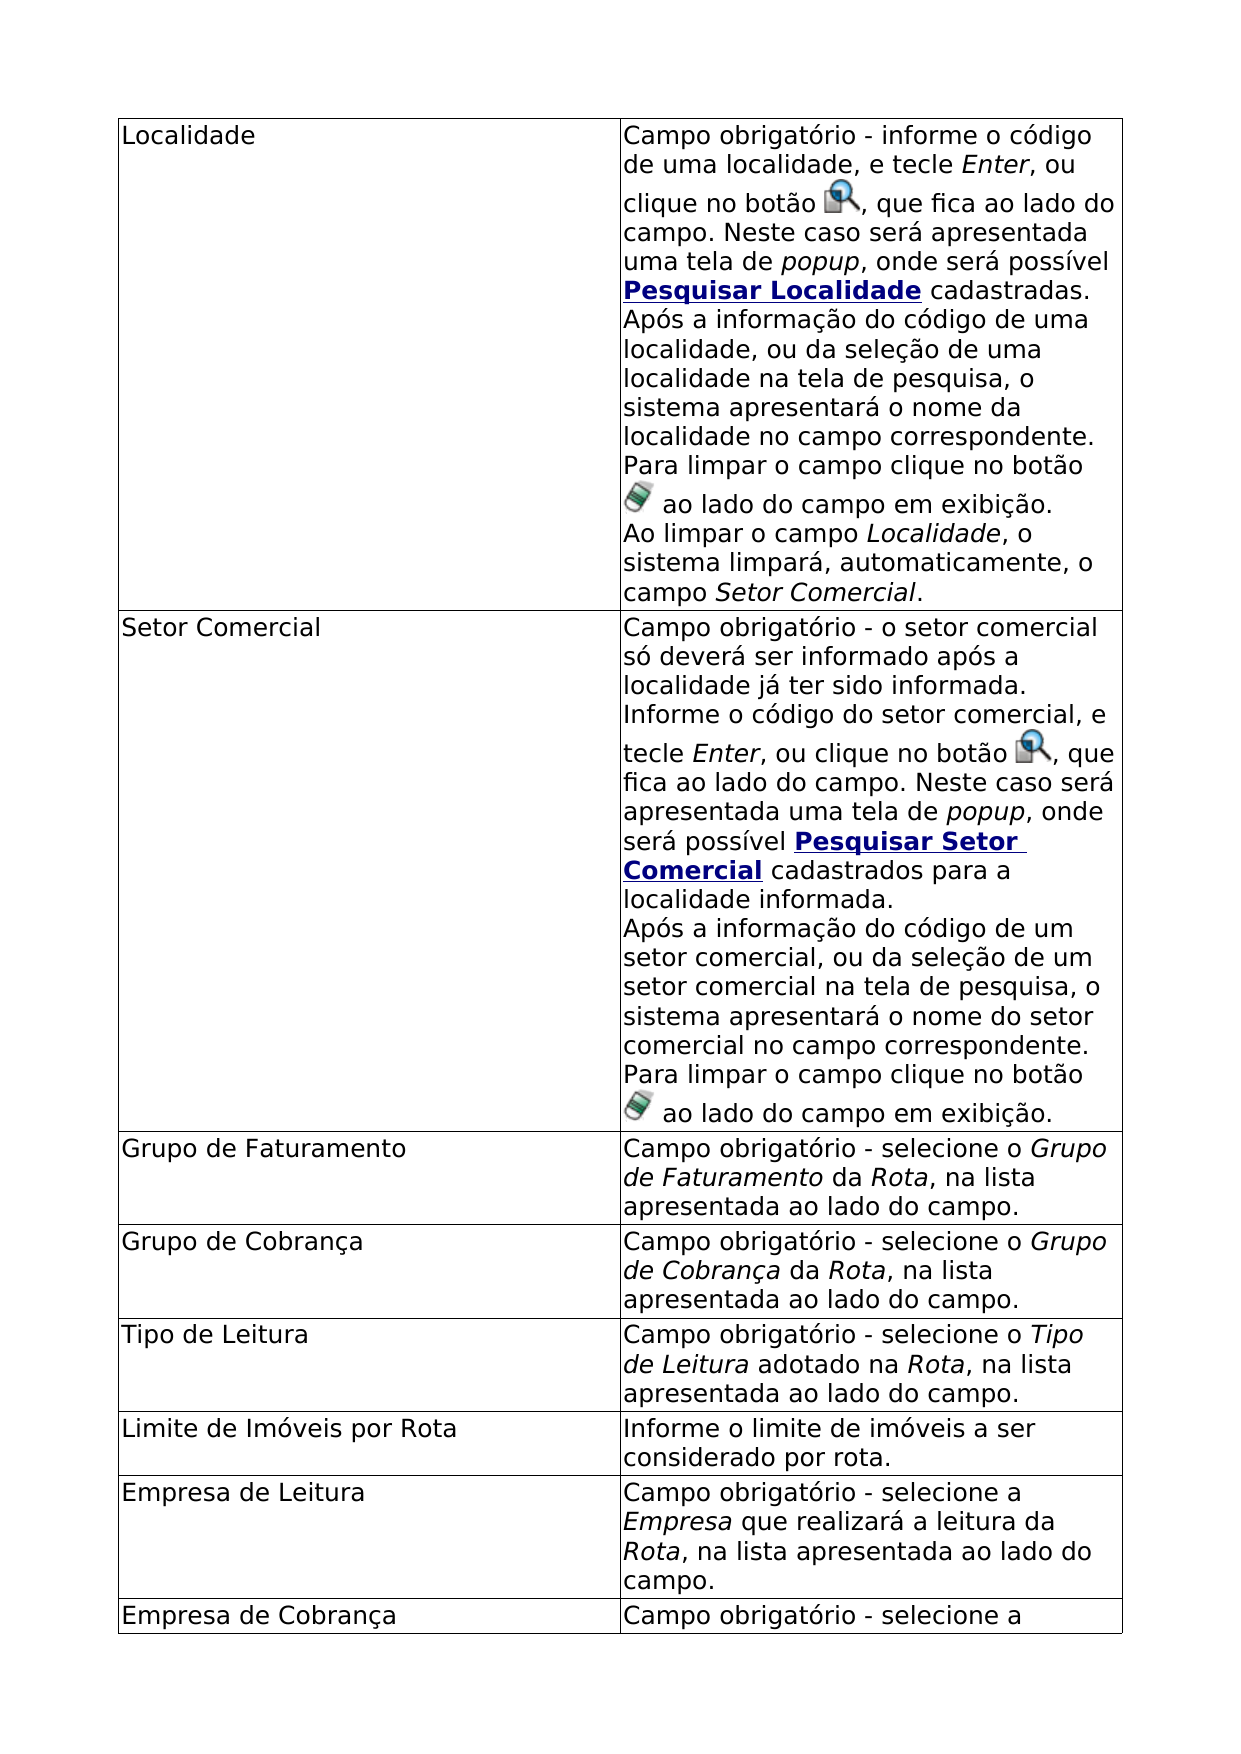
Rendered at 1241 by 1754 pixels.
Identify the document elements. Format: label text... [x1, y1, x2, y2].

table_cell Campo obrigatório - o setor comercial só deverá ser informado após a localidade já ter sido informada. Informe o código do setor comercial, e tecle Enter, ou clique no botão , que fica ao lado do campo. Neste caso será apresentada uma tela de popup, onde será possível Pesquisar Setor Comercial cadastrados para a localidade informada. Após a informação do código de um setor comercial, ou da seleção de um setor comercial na tela de pesquisa, o sistema apresentará o nome do setor comercial no campo correspondente. Para limpar o campo clique no botão ao lado do campo em exibição. [621, 611, 1122, 1131]
table_cell Limite de Imóveis por Rota [119, 1412, 620, 1475]
table_cell Setor Comercial [119, 611, 620, 1131]
table_cell Grupo de Faturamento [119, 1132, 620, 1224]
table_cell Localidade [119, 119, 620, 610]
table_cell Informe o limite de imóveis a ser considerado por rota. [621, 1412, 1122, 1475]
picture [1015, 729, 1052, 763]
picture [622, 1089, 655, 1122]
table_cell Empresa de Cobrança [119, 1599, 620, 1633]
table_cell Campo obrigatório - selecione o Grupo de Cobrança da Rota, na lista apresentada ao lado do campo. [621, 1225, 1122, 1318]
table_cell Campo obrigatório - informe o código de uma localidade, e tecle Enter, ou clique no botão , que fica ao lado do campo. Neste caso será apresentada uma tela de popup, onde será possível Pesquisar Localidade cadastradas. Após a informação do código de uma localidade, ou da seleção de uma localidade na tela de pesquisa, o sistema apresentará o nome da localidade no campo correspondente. Para limpar o campo clique no botão ao lado do campo em exibição. Ao limpar o campo Localidade, o sistema limpará, automaticamente, o campo Setor Comercial. [621, 119, 1122, 610]
table_cell Empresa de Leitura [119, 1476, 620, 1598]
table_cell Grupo de Cobrança [119, 1225, 620, 1318]
picture [824, 179, 861, 213]
table_cell Campo obrigatório - selecione a Empresa que realizará a leitura da Rota, na lista apresentada ao lado do campo. [621, 1476, 1122, 1598]
table_cell Campo obrigatório - selecione o Tipo de Leitura adotado na Rota, na lista apresentada ao lado do campo. [621, 1319, 1122, 1411]
table_cell Campo obrigatório - selecione o Grupo de Faturamento da Rota, na lista apresentada ao lado do campo. [621, 1132, 1122, 1224]
picture [622, 480, 655, 514]
table_cell Tipo de Leitura [119, 1319, 620, 1411]
table_cell Campo obrigatório - selecione a [621, 1599, 1122, 1633]
